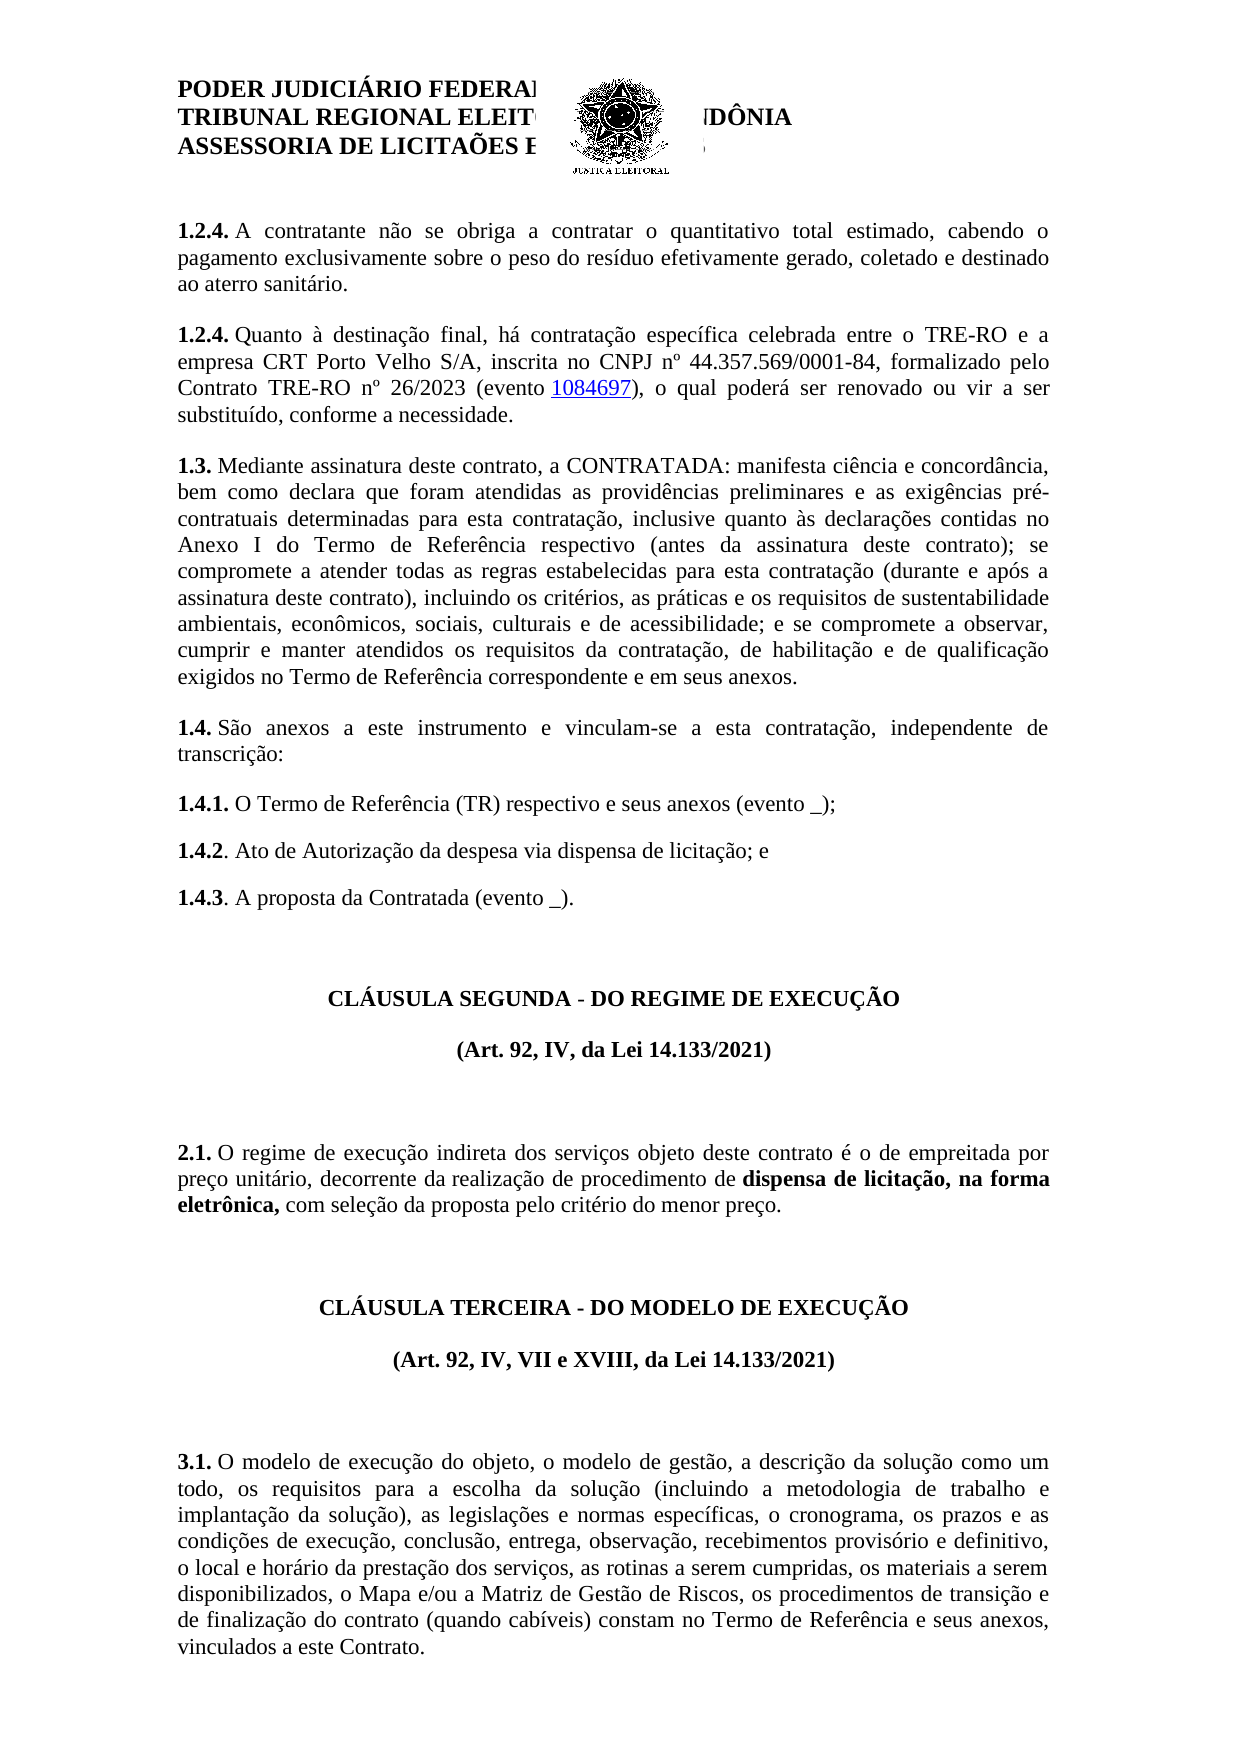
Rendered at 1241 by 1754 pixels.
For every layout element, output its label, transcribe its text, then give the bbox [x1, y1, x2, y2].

text 1.3. Mediante assinatura deste contrato, a CONTRATADA: manifesta ciência e concordância, bem como declara que foram atendidas as providências preliminares e as exigências pré-contratuais determinadas para esta contratação, inclusive quanto às declarações contidas no Anexo I do Termo de Referência respectivo (antes da assinatura deste contrato); se compromete a atender todas as regras estabelecidas para esta contratação (durante e após a assinatura deste contrato), incluindo os critérios, as práticas e os requisitos de sustentabilidade ambientais, econômicos, sociais, culturais e de acessibilidade; e se compromete a observar, cumprir e manter atendidos os requisitos da contratação, de habilitação e de qualificação exigidos no Termo de Referência correspondente e em seus anexos. [177, 452, 1051, 689]
text 1.4.1. O Termo de Referência (TR) respectivo e seus anexos (evento _); [177, 790, 1063, 816]
text 3.1. O modelo de execução do objeto, o modelo de gestão, a descrição da solução como um todo, os requisitos para a escolha da solução (incluindo a metodologia de trabalho e implantação da solução), as legislações e normas específicas, o cronograma, os prazos e as condições de execução, conclusão, entrega, observação, recebimentos provisório e definitivo, o local e horário da prestação dos serviços, as rotinas a serem cumpridas, os materiais a serem disponibilizados, o Mapa e/ou a Matriz de Gestão de Riscos, os procedimentos de transição e de finalização do contrato (quando cabíveis) constam no Termo de Referência e seus anexos, vinculados a este Contrato. [177, 1448, 1051, 1659]
text 2.1. O regime de execução indireta dos serviços objeto deste contrato é o de empreitada por preço unitário, decorrente da realização de procedimento de dispensa de licitação, na forma eletrônica, com seleção da proposta pelo critério do menor preço. [177, 1139, 1051, 1218]
text 1.2.4. Quanto à destinação final, há contratação específica celebrada entre o TRE-RO e a empresa CRT Porto Velho S/A, inscrita no CNPJ nº 44.357.569/0001-84, formalizado pelo Contrato TRE-RO nº 26/2023 (evento 1084697), o qual poderá ser renovado ou vir a ser substituído, conforme a necessidade. [177, 322, 1051, 427]
text 1.4.3. A proposta da Contratada (evento _). [177, 884, 1063, 911]
text 1.4.2. Ato de Autorização da despesa via dispensa de licitação; e [177, 837, 1063, 863]
text (Art. 92, IV, VII e XVIII, da Lei 14.133/2021) [177, 1346, 1051, 1372]
text CLÁUSULA TERCEIRA - DO MODELO DE EXECUÇÃO [177, 1294, 1051, 1321]
text 1.4. São anexos a este instrumento e vinculam-se a esta contratação, independente de transcrição: [177, 714, 1051, 767]
text CLÁUSULA SEGUNDA - DO REGIME DE EXECUÇÃO [177, 985, 1051, 1011]
text (Art. 92, IV, da Lei 14.133/2021) [177, 1036, 1051, 1062]
text 1.2.4. A contratante não se obriga a contratar o quantitativo total estimado, cabendo o pagamento exclusivamente sobre o peso do resíduo efetivamente gerado, coletado e destinado ao aterro sanitário. [177, 217, 1051, 297]
